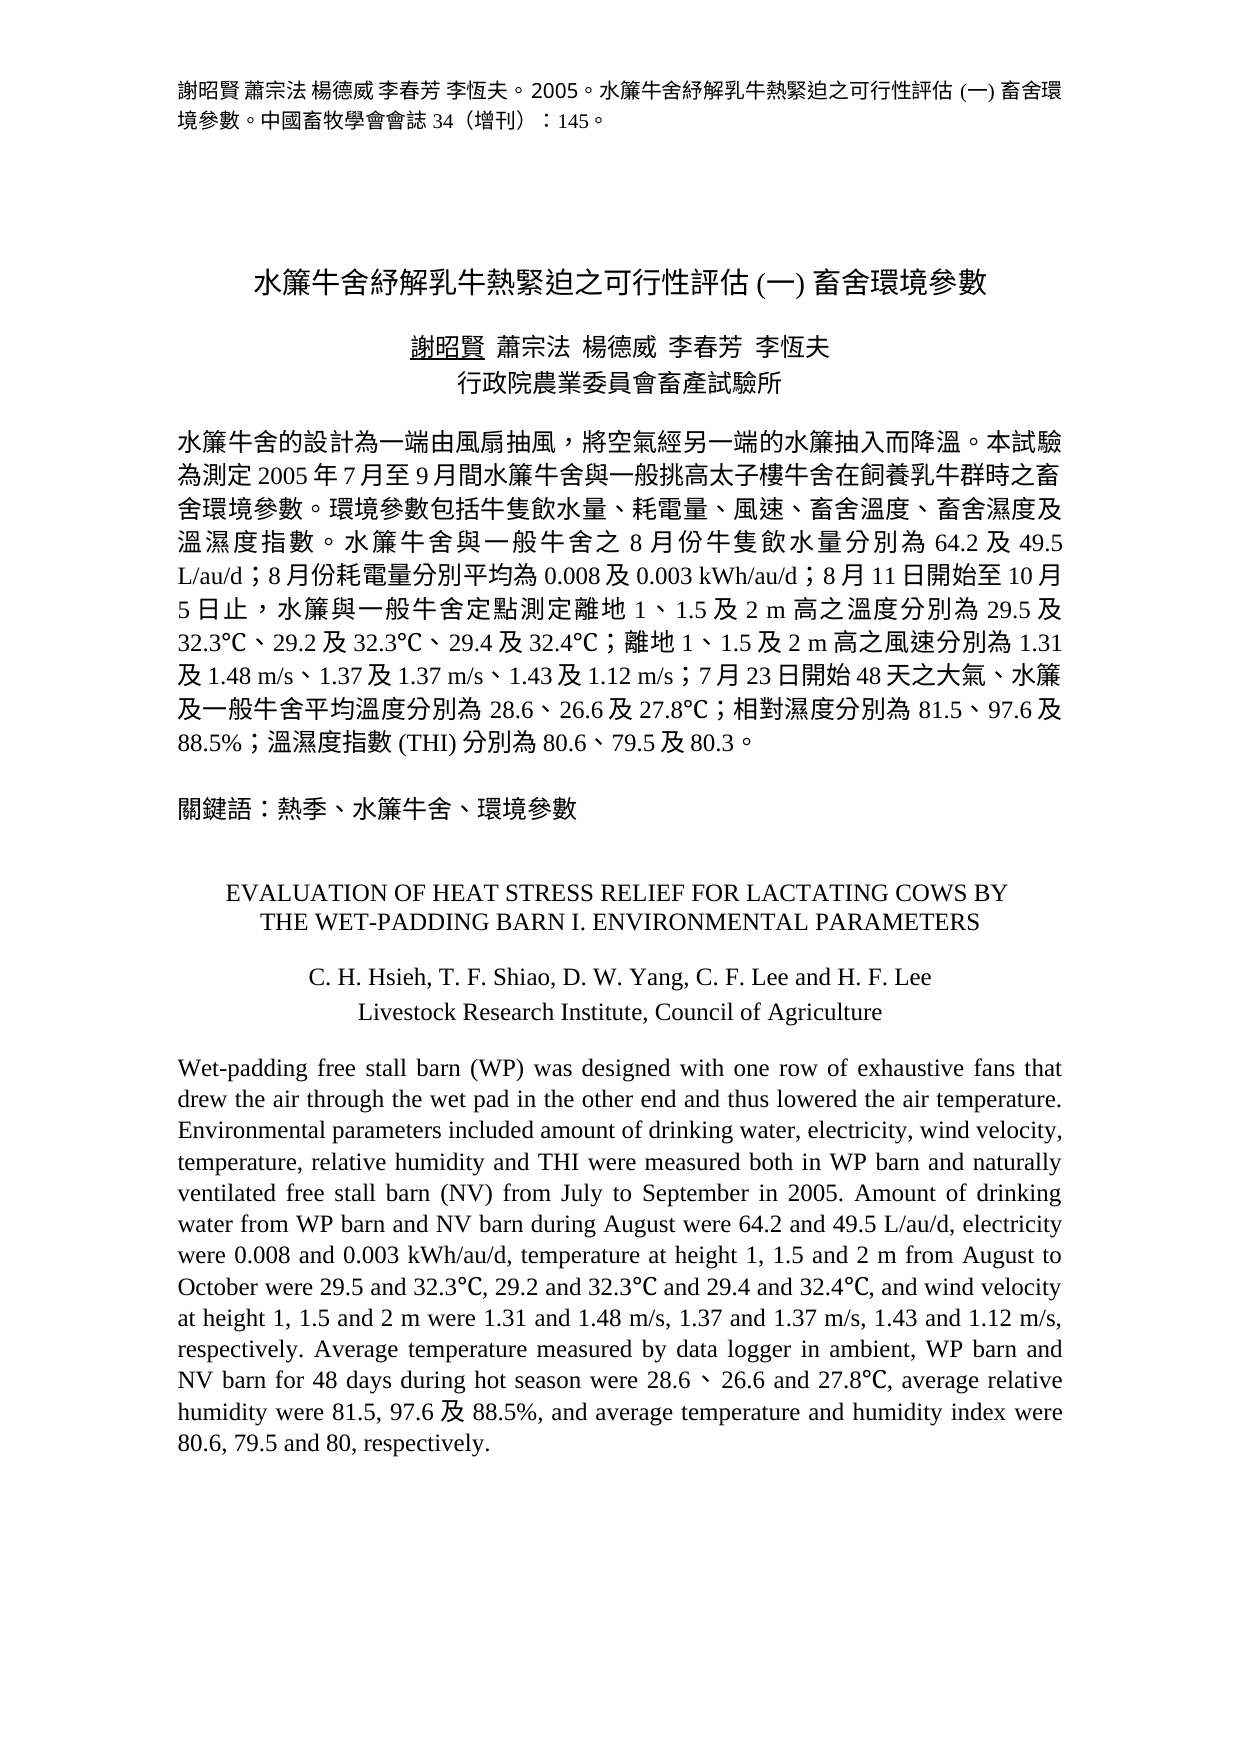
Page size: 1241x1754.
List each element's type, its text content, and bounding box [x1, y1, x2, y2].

text 水簾牛舍的設計為一端由風扇抽風，將空氣經另一端的水簾抽入而降溫。本試驗為測定2005年7月至9月間水簾牛舍與一般挑高太子樓牛舍在飼養乳牛群時之畜舍環境參數。環境參數包括牛隻飲水量、耗電量、風速、畜舍溫度、畜舍濕度及溫濕度指數。水簾牛舍與一般牛舍之8月份牛隻飲水量分別為64.2及49.5 L/au/d；8月份耗電量分別平均為0.008及0.003 kWh/au/d；8月11日開始至10月5日止，水簾與一般牛舍定點測定離地1、1.5及2 m高之溫度分別為29.5及32.3℃、29.2及32.3℃、29.4及32.4℃；離地1、1.5及2 m高之風速分別為1.31及1.48 m/s、1.37及1.37 m/s、1.43及1.12 m/s；7月23日開始48天之大氣、水簾及一般牛舍平均溫度分別為28.6、26.6及27.8℃；相對濕度分別為81.5、97.6及88.5%；溫濕度指數 (THI) 分別為80.6、79.5及80.3。 [177, 425, 1063, 758]
text Wet-padding free stall barn (WP) was designed with one row of exhaustive fans that drew the air through the wet pad in the other end and thus lowered the air temperature. Environmental parameters included amount of drinking water, electricity, wind velocity, temperature, relative humidity and THI were measured both in WP barn and naturally ventilated free stall barn (NV) from July to September in 2005. Amount of drinking water from WP barn and NV barn during August were 64.2 and 49.5 L/au/d, electricity were 0.008 and 0.003 kWh/au/d, temperature at height 1, 1.5 and 2 m from August to October were 29.5 and 32.3℃, 29.2 and 32.3℃ and 29.4 and 32.4℃, and wind velocity at height 1, 1.5 and 2 m were 1.31 and 1.48 m/s, 1.37 and 1.37 m/s, 1.43 and 1.12 m/s, respectively. Average temperature measured by data logger in ambient, WP barn and NV barn for 48 days during hot season were 28.6、26.6 and 27.8℃, average relative humidity were 81.5, 97.6及88.5%, and average temperature and humidity index were 80.6, 79.5 and 80, respectively. [177, 1051, 1063, 1457]
text 行政院農業委員會畜產試驗所 [177, 363, 1063, 400]
text C. H. Hsieh, T. F. Shiao, D. W. Yang, C. F. Lee and H. F. Lee [177, 961, 1063, 992]
text 謝昭賢 蕭宗法 楊德威 李春芳 李恆夫 [177, 327, 1063, 363]
text Livestock Research Institute, Council of Agriculture [177, 995, 1063, 1026]
text 關鍵語：熱季、水簾牛舍、環境參數 [177, 791, 1063, 825]
text EVALUATION OF HEAT STRESS RELIEF FOR LACTATING COWS BY [177, 878, 1063, 907]
text THE WET-PADDING BARN I. ENVIRONMENTAL PARAMETERS [177, 907, 1063, 936]
text 水簾牛舍紓解乳牛熱緊迫之可行性評估 (一) 畜舍環境參數 [177, 260, 1063, 302]
